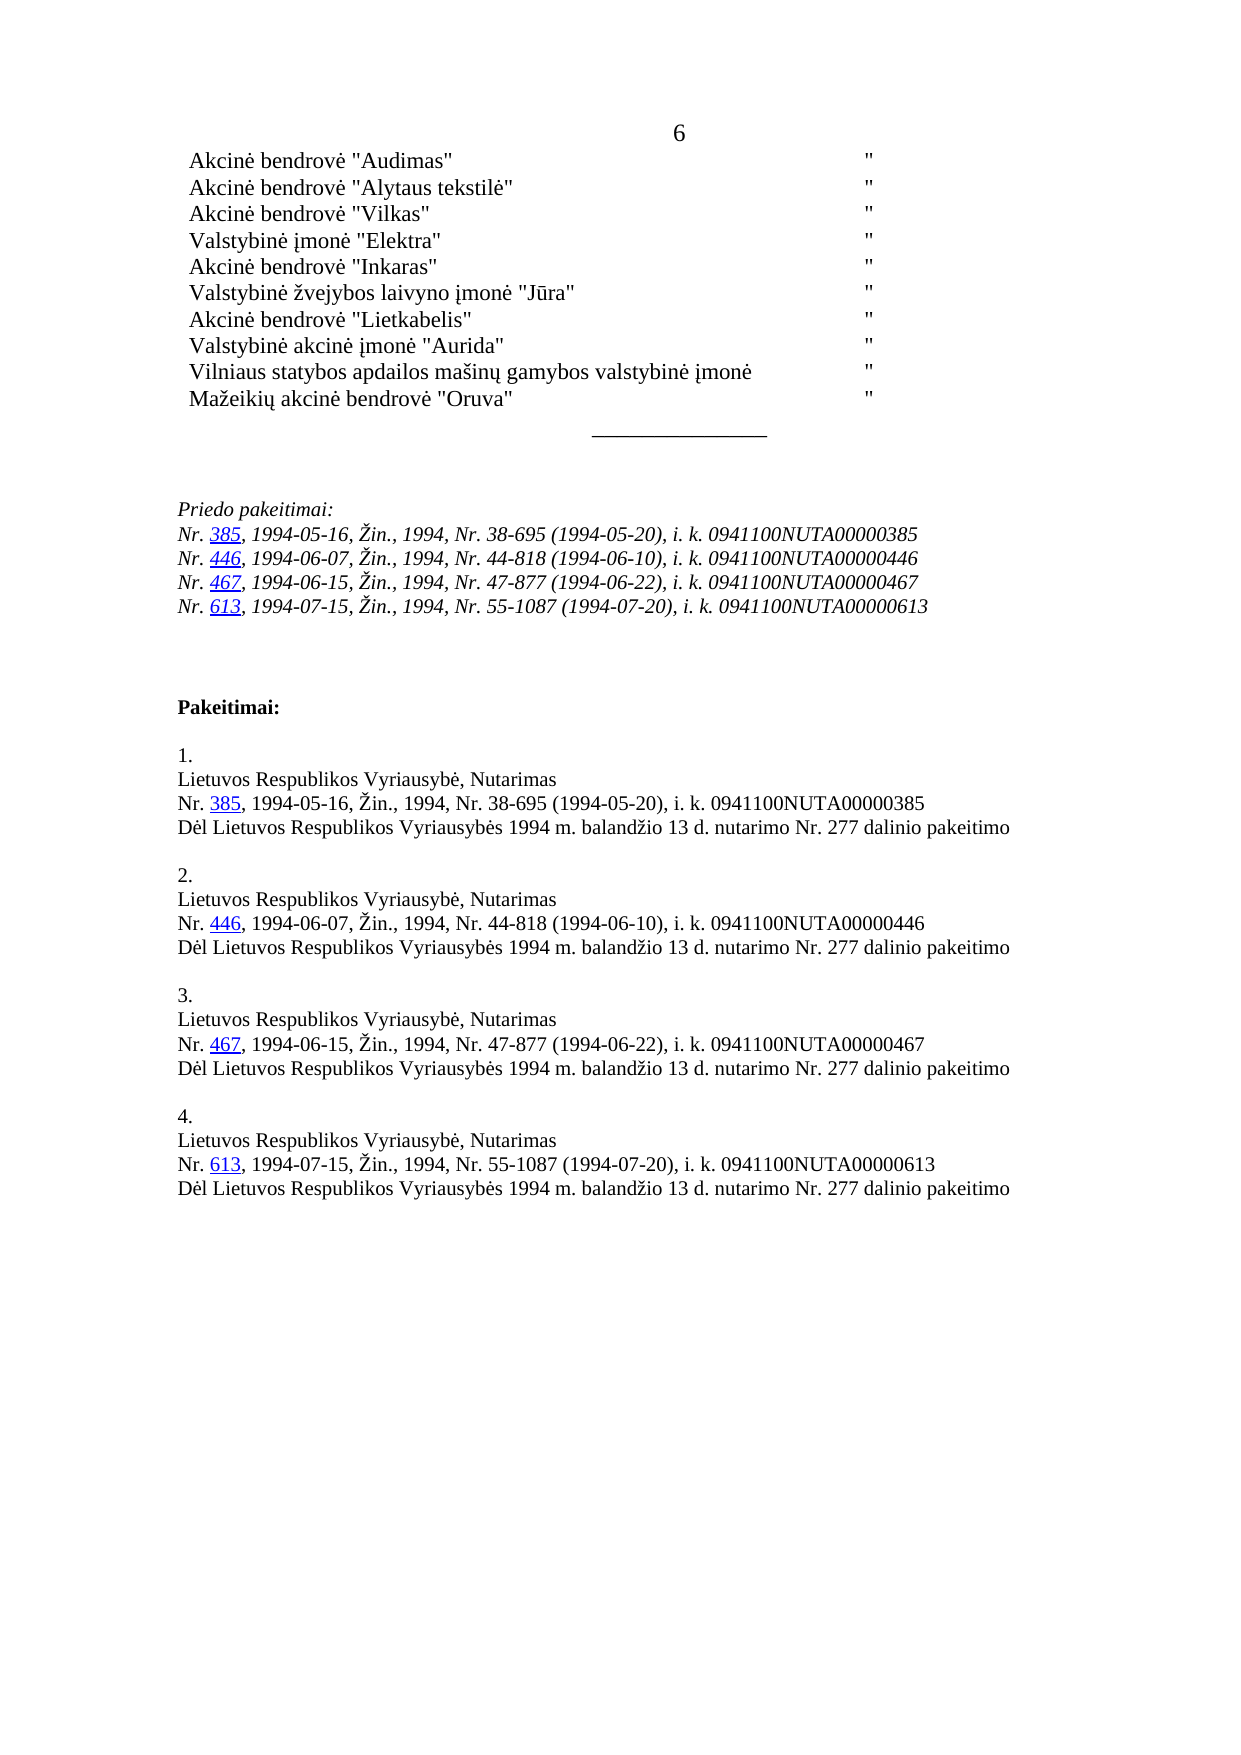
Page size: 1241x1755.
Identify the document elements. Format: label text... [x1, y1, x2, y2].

table_cell Akcinė bendrovė "Audimas" [177, 148, 853, 174]
table_cell Vilniaus statybos apdailos mašinų gamybos valstybinė įmonė [177, 359, 853, 385]
text Nr. 467, 1994-06-15, Žin., 1994, Nr. 47-877 (1994-06-22), i. k. 0941100NUTA00000467 [177, 569, 1181, 594]
text Nr. 385, 1994-05-16, Žin., 1994, Nr. 38-695 (1994-05-20), i. k. 0941100NUTA00000385 [177, 521, 1181, 546]
table_cell " [853, 385, 1100, 411]
text Lietuvos Respublikos Vyriausybė, Nutarimas [177, 887, 1181, 911]
table_cell " [853, 306, 1100, 332]
text 1. [177, 743, 1181, 767]
text 4. [177, 1104, 1181, 1128]
text 2. [177, 863, 1181, 887]
table_cell Akcinė bendrovė "Vilkas" [177, 200, 853, 227]
text Nr. 467, 1994-06-15, Žin., 1994, Nr. 47-877 (1994-06-22), i. k. 0941100NUTA00000467 [177, 1031, 1181, 1056]
text Dėl Lietuvos Respublikos Vyriausybės 1994 m. balandžio 13 d. nutarimo Nr. 277 dalinio pakeitimo [177, 1056, 1181, 1079]
table_cell " [853, 174, 1100, 200]
text Dėl Lietuvos Respublikos Vyriausybės 1994 m. balandžio 13 d. nutarimo Nr. 277 dalinio pakeitimo [177, 935, 1181, 959]
text Pakeitimai: [177, 694, 1181, 719]
text Nr. 446, 1994-06-07, Žin., 1994, Nr. 44-818 (1994-06-10), i. k. 0941100NUTA00000446 [177, 911, 1181, 935]
text Lietuvos Respublikos Vyriausybė, Nutarimas [177, 1128, 1181, 1152]
table_cell " [853, 148, 1100, 174]
text Lietuvos Respublikos Vyriausybė, Nutarimas [177, 1007, 1181, 1031]
text Nr. 613, 1994-07-15, Žin., 1994, Nr. 55-1087 (1994-07-20), i. k. 0941100NUTA00000613 [177, 1152, 1181, 1176]
text Nr. 613, 1994-07-15, Žin., 1994, Nr. 55-1087 (1994-07-20), i. k. 0941100NUTA00000613 [177, 594, 1181, 618]
text Nr. 385, 1994-05-16, Žin., 1994, Nr. 38-695 (1994-05-20), i. k. 0941100NUTA00000385 [177, 791, 1181, 815]
table_cell " [853, 227, 1100, 253]
text Nr. 446, 1994-06-07, Žin., 1994, Nr. 44-818 (1994-06-10), i. k. 0941100NUTA00000446 [177, 546, 1181, 569]
table_cell Valstybinė akcinė įmonė "Aurida" [177, 332, 853, 358]
text Priedo pakeitimai: [177, 497, 1181, 521]
table_cell " [853, 253, 1100, 279]
text 3. [177, 983, 1181, 1007]
table_cell Akcinė bendrovė "Alytaus tekstilė" [177, 174, 853, 200]
table_cell " [853, 359, 1100, 385]
table_cell " [853, 200, 1100, 227]
table_cell Valstybinė įmonė "Elektra" [177, 227, 853, 253]
table_cell Valstybinė žvejybos laivyno įmonė "Jūra" [177, 279, 853, 306]
text Lietuvos Respublikos Vyriausybė, Nutarimas [177, 767, 1181, 791]
text ______________ [177, 411, 1181, 440]
table_cell " [853, 279, 1100, 306]
table_cell Akcinė bendrovė "Inkaras" [177, 253, 853, 279]
table_cell Akcinė bendrovė "Lietkabelis" [177, 306, 853, 332]
table_cell " [853, 332, 1100, 358]
table_cell Mažeikių akcinė bendrovė "Oruva" [177, 385, 853, 411]
text Dėl Lietuvos Respublikos Vyriausybės 1994 m. balandžio 13 d. nutarimo Nr. 277 dalinio pakeitimo [177, 815, 1181, 839]
text Dėl Lietuvos Respublikos Vyriausybės 1994 m. balandžio 13 d. nutarimo Nr. 277 dalinio pakeitimo [177, 1176, 1181, 1200]
